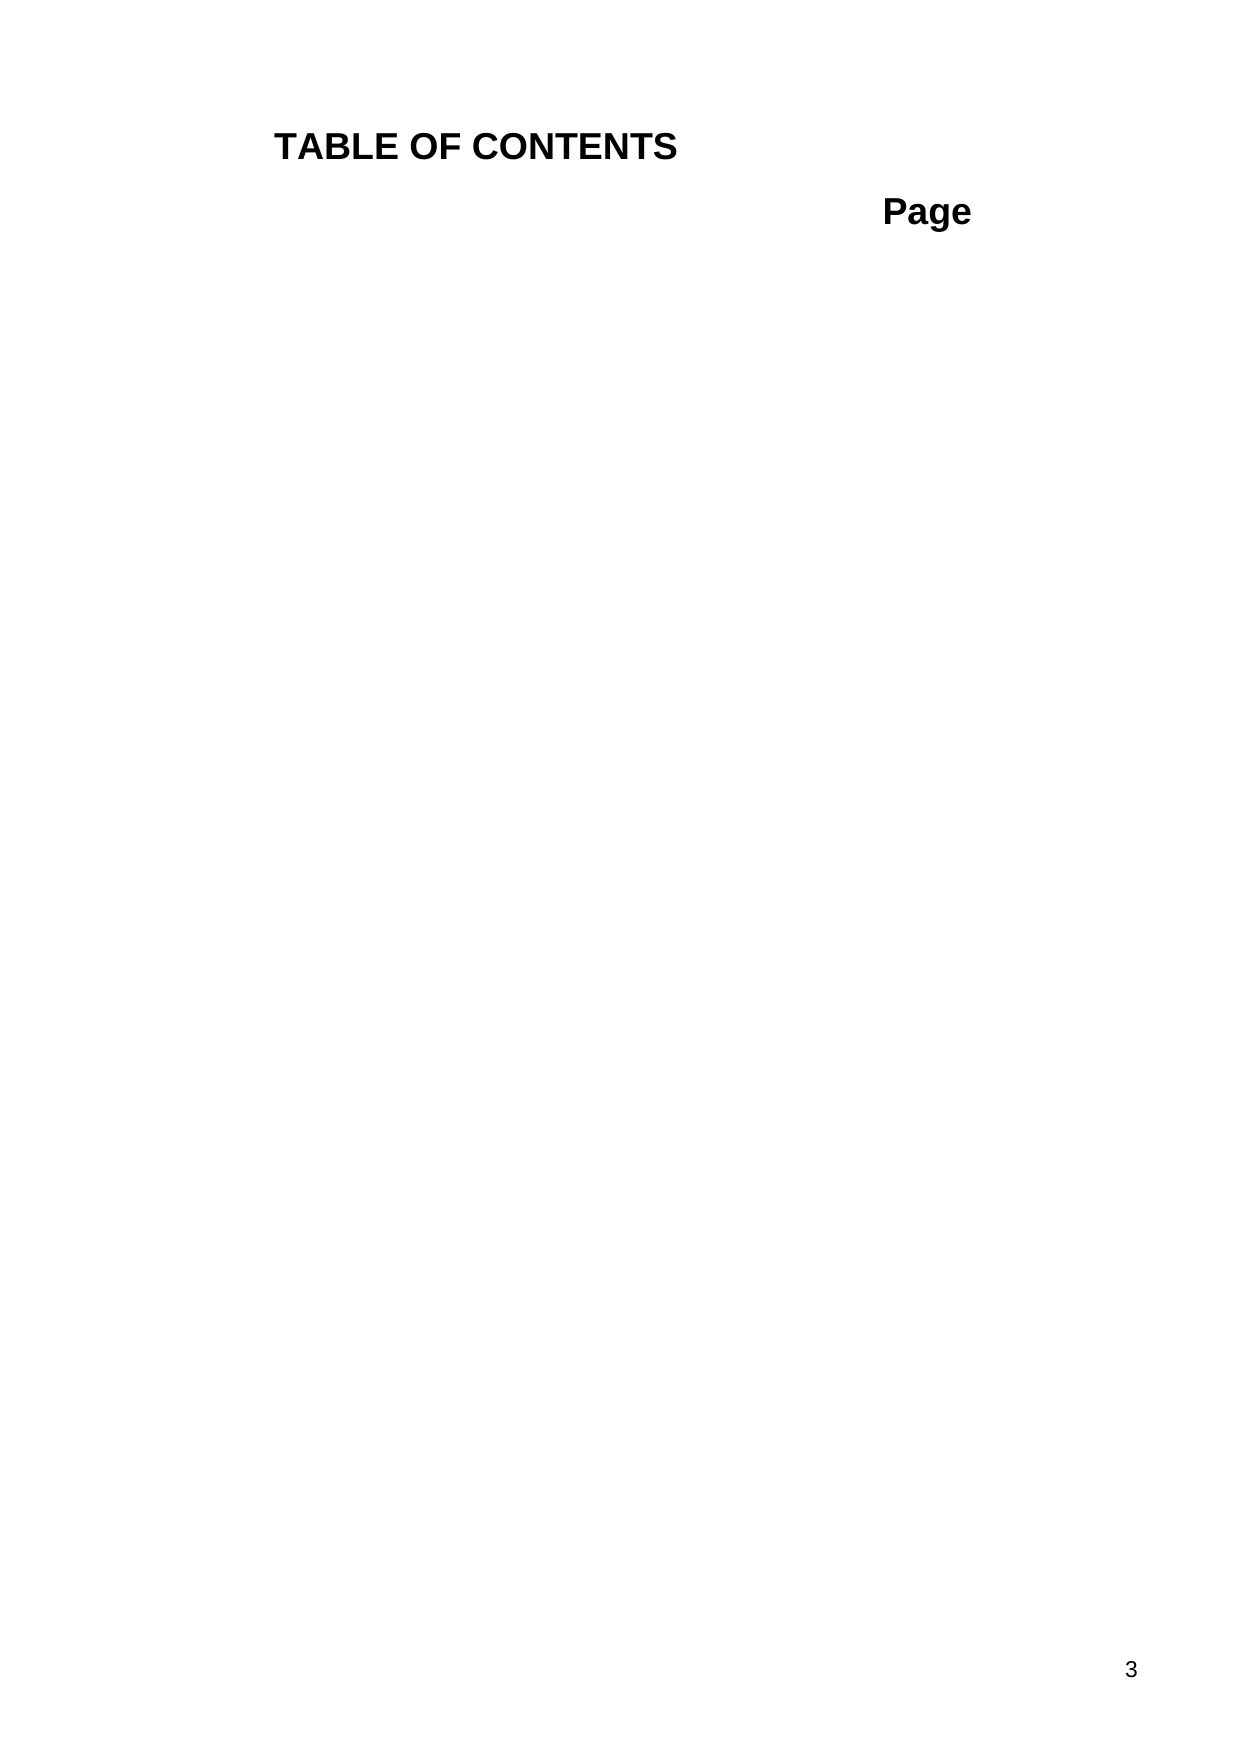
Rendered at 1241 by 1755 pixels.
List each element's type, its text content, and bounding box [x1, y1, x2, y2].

table_header TABLE OF CONTENTS [126, 81, 826, 254]
table_header Page [826, 81, 1028, 254]
